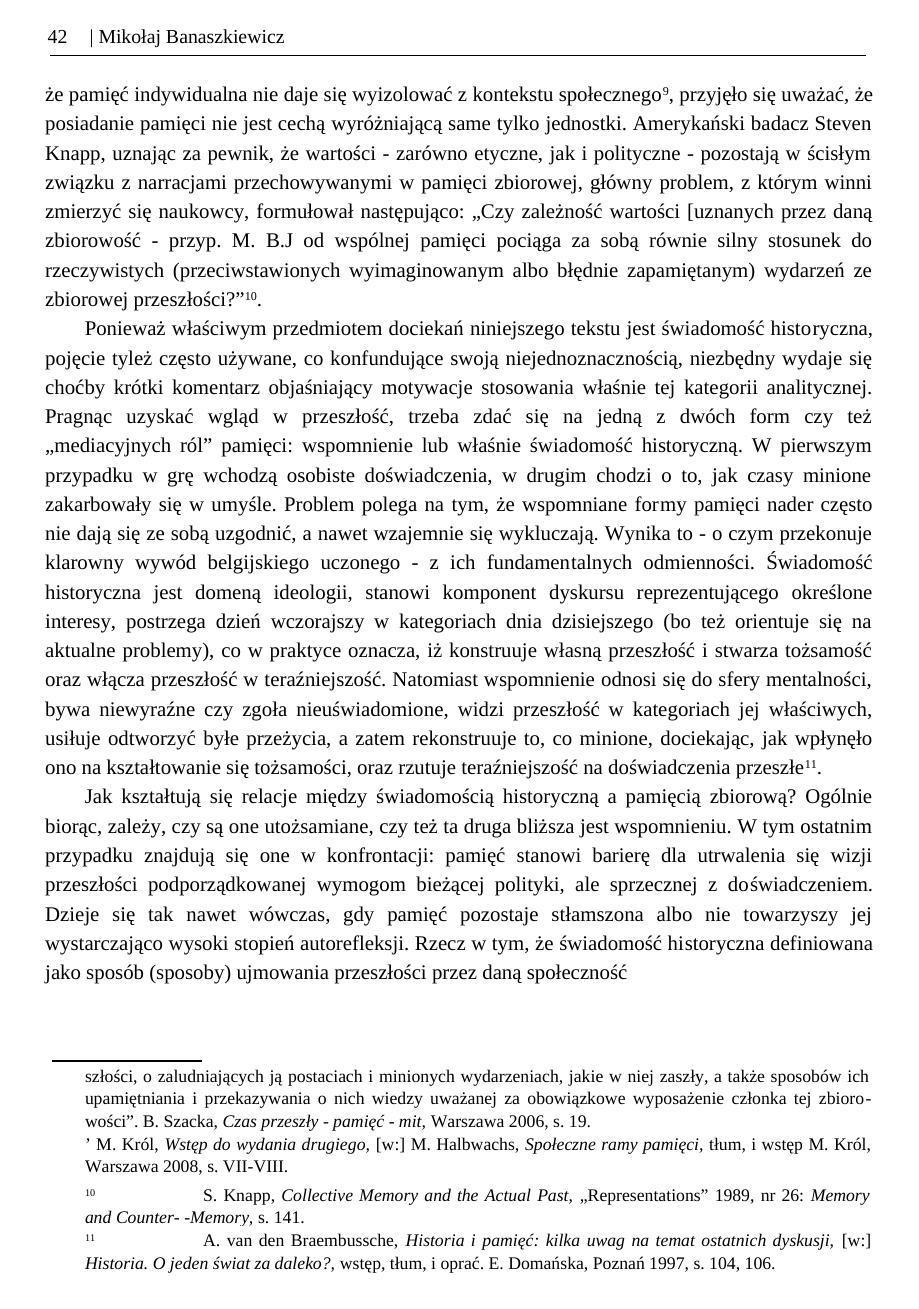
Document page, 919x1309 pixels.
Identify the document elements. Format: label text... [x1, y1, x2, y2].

text szłości, o zaludniających ją postaciach i minionych wydarzeniach, jakie w niej zaszły, a także sposobów ich upamiętniania i przekazywania o nich wiedzy uważanej za obowiązkowe wyposażenie członka tej zbioro­wości”. B. Szacka, Czas przeszły - pamięć - mit, Warszawa 2006, s. 19. [85, 1066, 871, 1131]
text 11 A. van den Braembussche, Historia i pamięć: kilka uwag na temat ostatnich dyskusji, [w:] Historia. O je­den świat za daleko?, wstęp, tłum, i oprać. E. Domańska, Poznań 1997, s. 104, 106. [85, 1230, 871, 1273]
text że pamięć indywidualna nie daje się wyizolować z kontekstu społecznego9, przyjęło się uwa­żać, że posiadanie pamięci nie jest cechą wyróżniającą same tylko jednostki. Amerykański badacz Steven Knapp, uznając za pewnik, że wartości - zarówno etyczne, jak i polityczne - pozostają w ścisłym związku z narracjami przechowywanymi w pamięci zbiorowej, główny problem, z którym winni zmierzyć się naukowcy, formułował następująco: „Czy zależność wartości [uznanych przez daną zbiorowość - przyp. M. B.J od wspólnej pamięci pociąga za sobą równie silny stosunek do rzeczywistych (przeciwstawionych wyimaginowanym albo błędnie zapamiętanym) wydarzeń ze zbiorowej przeszłości?”10. [45, 82, 873, 311]
text 10 S. Knapp, Collective Memory and the Actual Past, „Representations” 1989, nr 26: Memory and Counter- -Memory, s. 141. [85, 1184, 871, 1226]
text 42 | Mikołaj Banaszkiewicz [47, 25, 296, 48]
text ’ M. Król, Wstęp do wydania drugiego, [w:] M. Halbwachs, Społeczne ramy pamięci, tłum, i wstęp M. Król, Warszawa 2008, s. VII-VIII. [85, 1134, 871, 1177]
text Jak kształtują się relacje między świadomością historyczną a pamięcią zbiorową? Ogólnie biorąc, zależy, czy są one utożsamiane, czy też ta druga bliższa jest wspomnieniu. W tym ostatnim przypadku znajdują się one w konfrontacji: pamięć stanowi barierę dla utrwalenia się wizji przeszłości podporządkowanej wymogom bieżącej polityki, ale sprzecznej z do­świadczeniem. Dzieje się tak nawet wówczas, gdy pamięć pozostaje stłamszona albo nie towarzyszy jej wystarczająco wysoki stopień autorefleksji. Rzecz w tym, że świadomość hi­storyczna definiowana jako sposób (sposoby) ujmowania przeszłości przez daną społeczność [45, 784, 873, 984]
text Ponieważ właściwym przedmiotem dociekań niniejszego tekstu jest świadomość histo­ryczna, pojęcie tyleż często używane, co konfundujące swoją niejednoznacznością, niezbędny wydaje się choćby krótki komentarz objaśniający motywacje stosowania właśnie tej kategorii analitycznej. Pragnąc uzyskać wgląd w przeszłość, trzeba zdać się na jedną z dwóch form czy też „mediacyjnych ról” pamięci: wspomnienie lub właśnie świadomość historyczną. W pierwszym przypadku w grę wchodzą osobiste doświadczenia, w drugim chodzi o to, jak czasy minione zakarbowały się w umyśle. Problem polega na tym, że wspomniane for­my pamięci nader często nie dają się ze sobą uzgodnić, a nawet wzajemnie się wykluczają. Wynika to - o czym przekonuje klarowny wywód belgijskiego uczonego - z ich fundamen­talnych odmienności. Świadomość historyczna jest domeną ideologii, stanowi komponent dyskursu reprezentującego określone interesy, postrzega dzień wczorajszy w kategoriach dnia dzisiejszego (bo też orientuje się na aktualne problemy), co w praktyce oznacza, iż konstruuje własną przeszłość i stwarza tożsamość oraz włącza przeszłość w teraźniejszość. Natomiast wspomnienie odnosi się do sfery mentalności, bywa niewyraźne czy zgoła nieuświadomio­ne, widzi przeszłość w kategoriach jej właściwych, usiłuje odtworzyć byłe przeżycia, a zatem rekonstruuje to, co minione, dociekając, jak wpłynęło ono na kształtowanie się tożsamości, oraz rzutuje teraźniejszość na doświadczenia przeszłe11. [45, 316, 873, 779]
